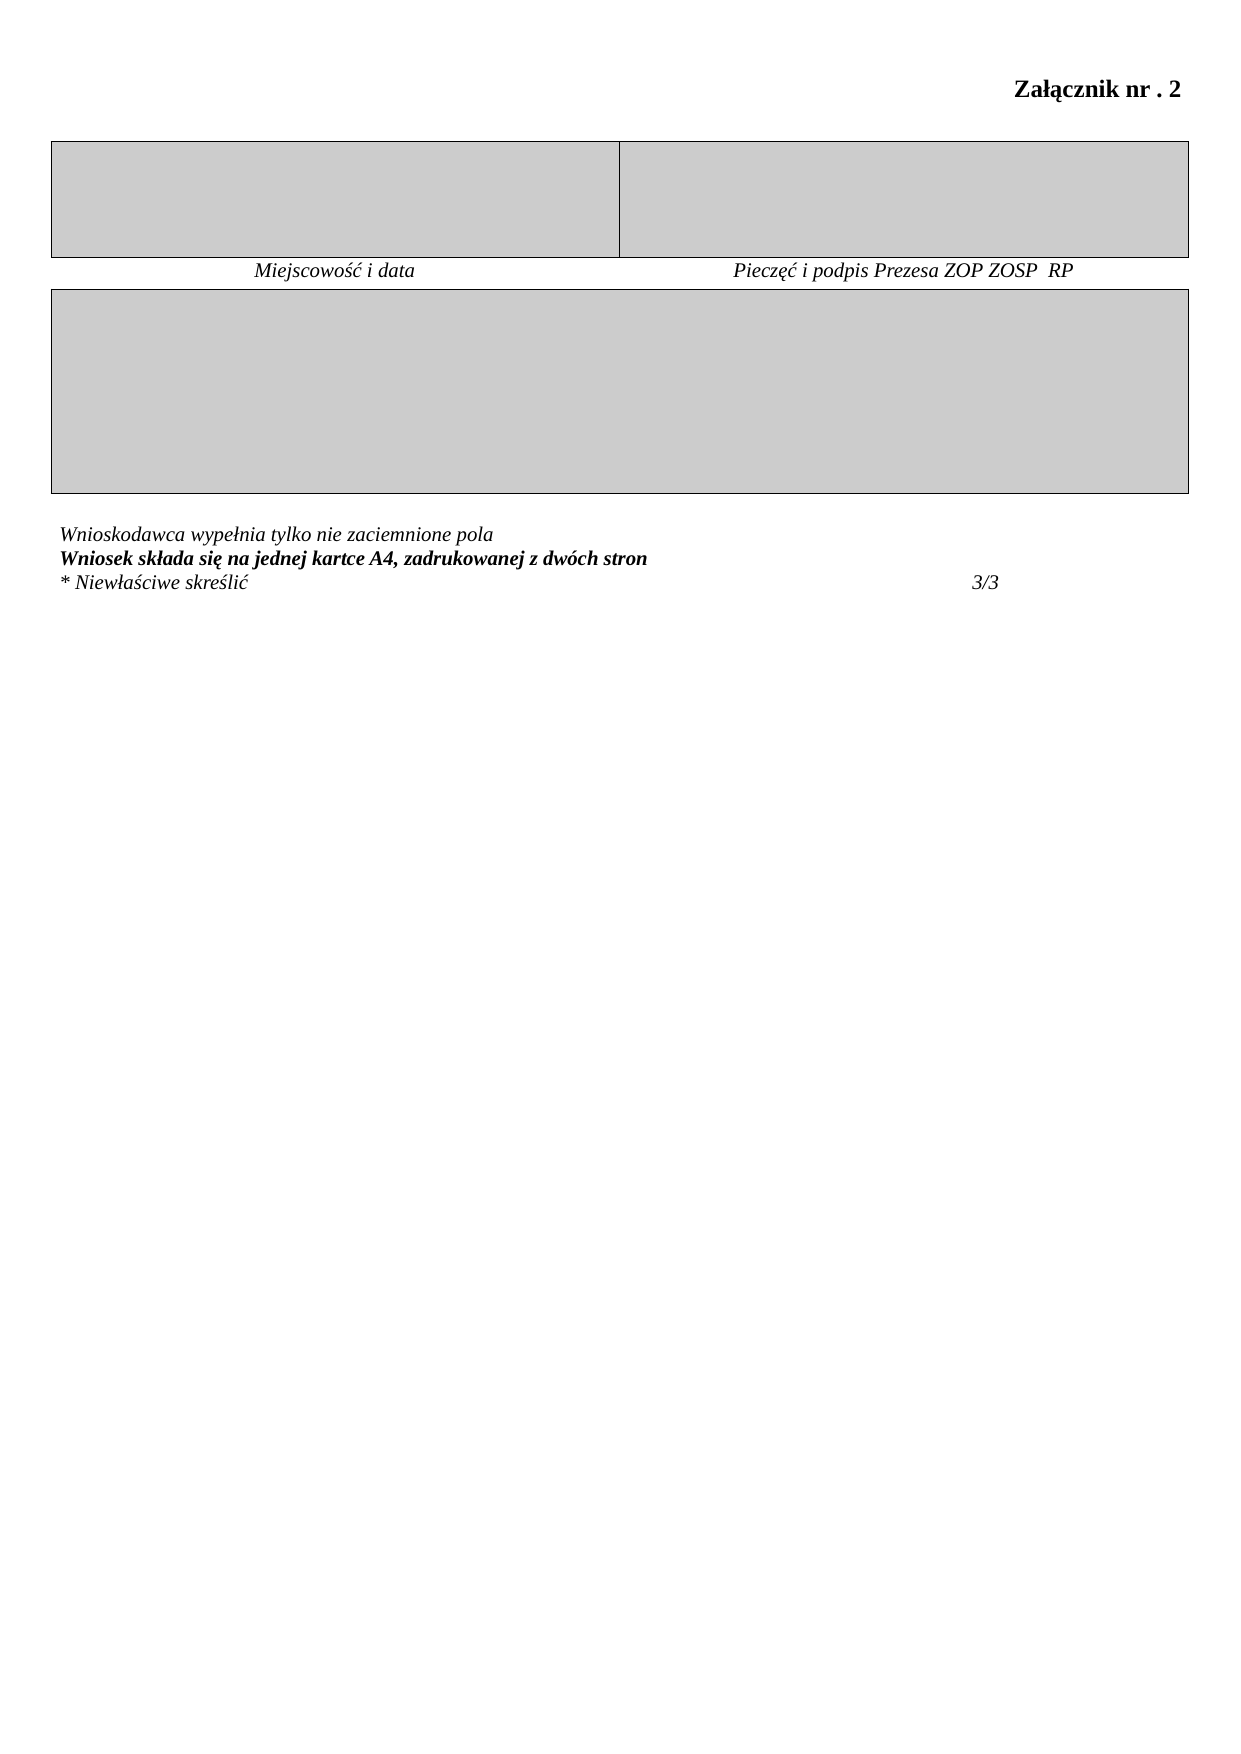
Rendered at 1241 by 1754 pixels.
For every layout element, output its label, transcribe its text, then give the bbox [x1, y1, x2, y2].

text * Niewłaściwe skreślić 3/3 [59, 570, 1181, 594]
table_header [620, 142, 1188, 257]
table_cell Miejscowość i data [51, 258, 619, 288]
table_cell Pieczęć i podpis Prezesa ZOP ZOSP RP [620, 258, 1189, 288]
text Wniosek składa się na jednej kartce A4, zadrukowanej z dwóch stron [59, 546, 1181, 570]
text Wnioskodawca wypełnia tylko nie zaciemnione pola [59, 522, 1181, 546]
table_header [52, 142, 619, 257]
table_header [52, 290, 1188, 493]
